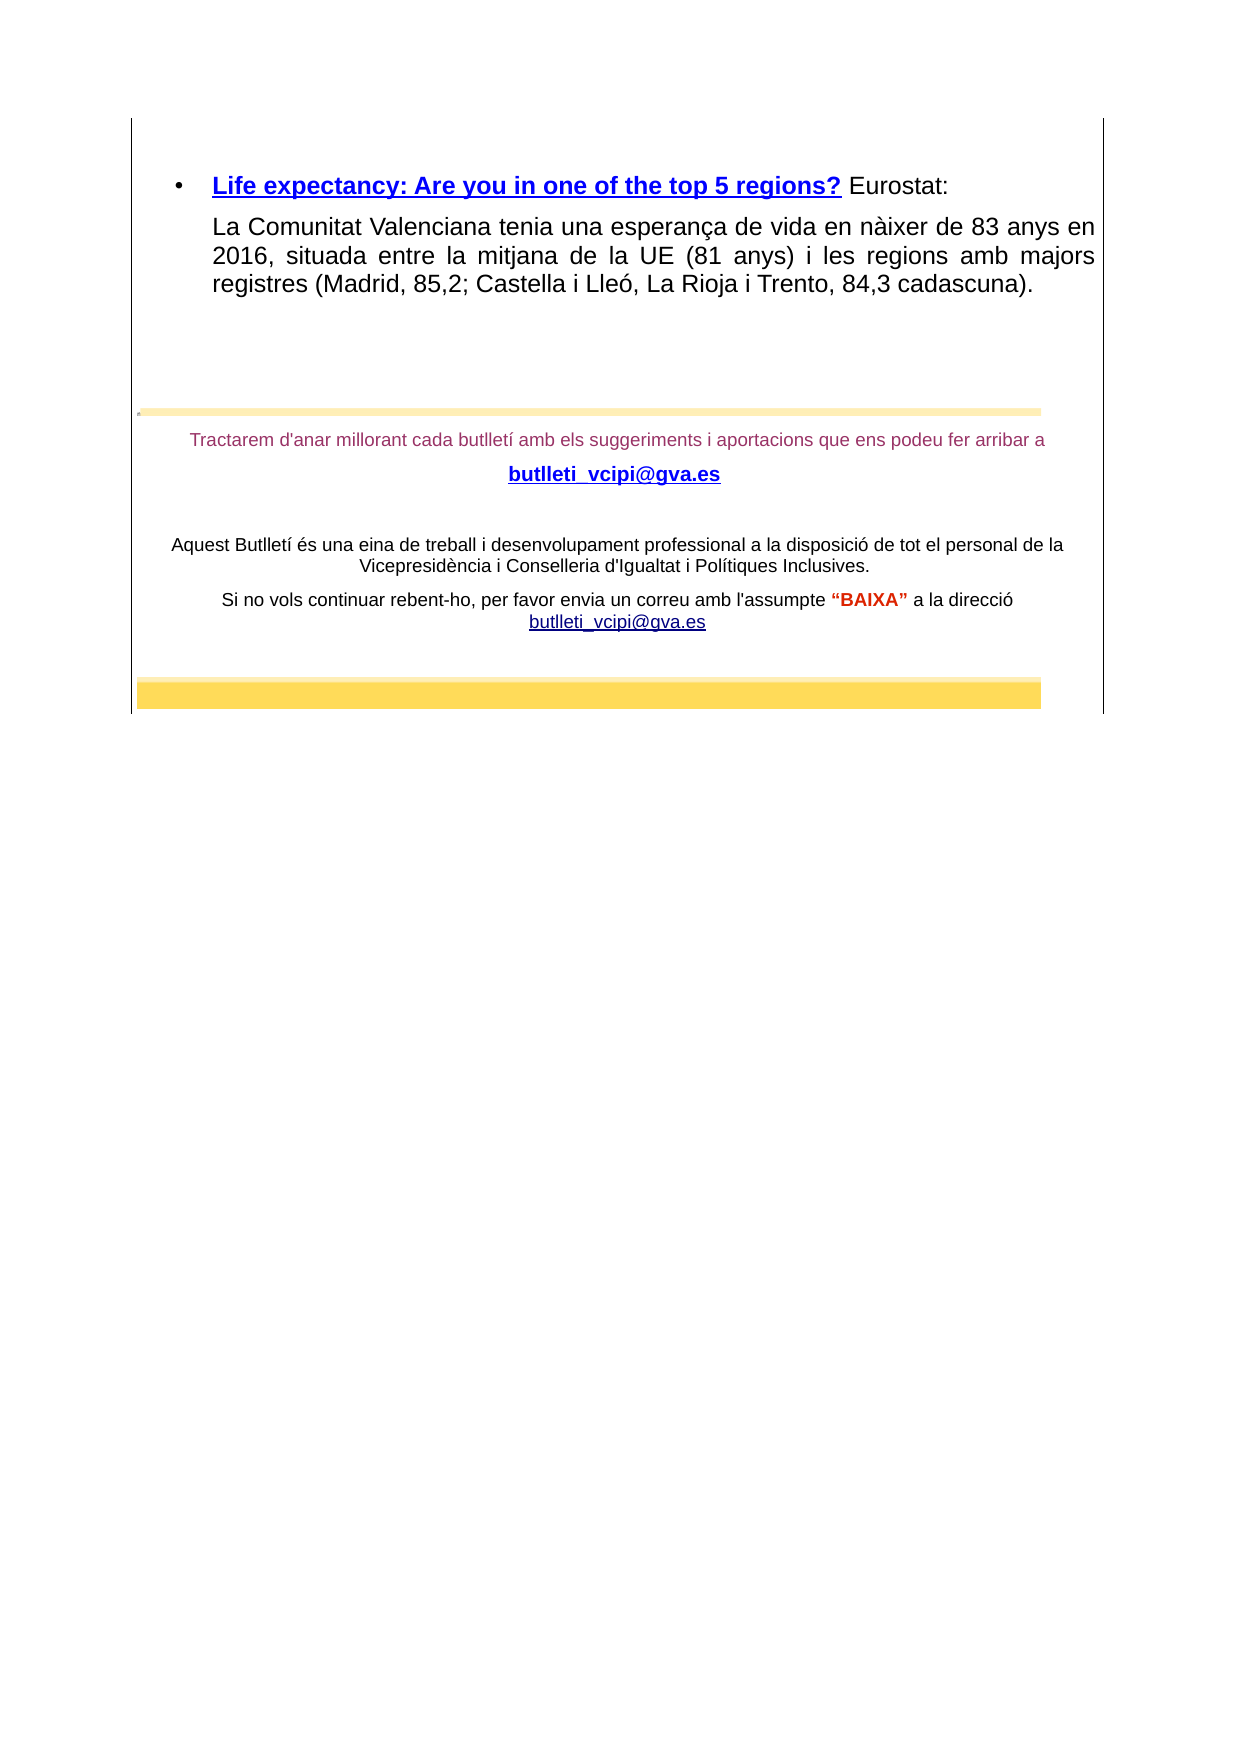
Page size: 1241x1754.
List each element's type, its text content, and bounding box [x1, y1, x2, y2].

table_cell n [132, 392, 1103, 423]
picture [137, 677, 1041, 709]
table_cell Tractarem d'anar millorant cada butlletí amb els suggeriments i aportacions que ens podeu fer arribar a butlleti_vcipi@gva.es Aquest Butlletí és una eina de treball i desenvolupament professional a la disposició de tot el personal de la Vicepresidència i Conselleria d'Igualtat i Polítiques Inclusives. Si no vols continuar rebent-ho, per favor envia un correu amb l'assumpte “BAIXA” a la direcció butlleti_vcipi@gva.es [132, 423, 1103, 672]
picture [140, 397, 1042, 416]
table_cell [132, 672, 1103, 714]
table_cell COMPLIM TRES ANYS! El 2 de novembre de 2015 es va enviar el número 0 del Butlletí de Polítiques Inclusives. Tres anys després, amb la satisfacció d'haver consolidat el projecte, continuem esforçant-nos cada setmana per a oferir-vos informació d'interés professional i social a tot el personal de la conselleria. 1. INFORMACIÓ D'INTERÉS Diàleg amb els ciutadans: ‘Els gran reptes per a una Europa més social’. Generalitat Valenciana i Comité Europeu de les Regions: Data: 6 de novembre. Lloc: Casa dels Caragols (Castelló). Infòrum 2018 ‘Estratègia de futur jove’ (trobada de professionals de la joventut). IVAJ: Dates: 7 i 8 de novembre. Lloc: Alberg Juvenil La Marina, Moraira-Teulada. Congrés ‘Les dones víctimes de violència de gènere com a subjectes de dret’. Conselleria de Justícia, Administració Pública, Reformes Democràtiques i Llibertats Públiques i Universitat de València: Inscripció: fins al 5 de novembre. Dates: 7 i 8 de novembre. Lloc: La Nau, Universitat de València. III Marxa contra el maltractament. Ajuntament de València: L'edició d'enguany té com a objectiu sensibilitzar contra la violència de gènere. Data: 11 de novembre, 10h. Lloc: Passeig de l’Albereda. Mesa redonda ‘La asistencia psicológica en violencia de género’. Col·legi Oficial de Psicologia de la Comunitat Valenciana (COPCV): Data 13 de novembre. Lloc: seu del COPCV (carrer Alberic, 35 baix, València). Trobada ‘Joves rurals de la Comunitat Valenciana’. IVAJ: Data: 14 de novembre. Lloc: Teatre Municipal de Aras de los Olmos. 2. INFORMES I ESTUDIS Plan de atención integral a las personas con trastorno mental grave 2018-2022. Conselleria de Sanitat Universal i Salut Pública i Conselleria d’Igualtat i Polítiques Inclusives. Violència masclista i malaltia mental: repercussió en en el tractament penal i la seva execució. VVAA. Generalitat de Catalunya. Guía sobre violencia sexual para familias acogedoras, adoptivas y colaboradoras: prevenir, detectar, actuar. VVAA. Junta de Andalucía. Manual de Accesibilidad Universal en Instalaciones Deportivas. Comité Paralímpico Español. El modelo de atención primaria de Servicios Sociales a debate: Dilemas y reflexiones profesionales a partir del caso de Navarra. Martinez Virto, L. i Pérez Eransus, B. Cuadernos de Trabajo Social, vol. 31, núm. 2 (2018). Universidad Complutense de Madrid. Asignación de servicios sociales a personas mayores: revisión y modelo de toma de decisiones. VVAA. Cuadernos de Trabajo Social, vol. 31, núm. 2 (2018). Universidad Complutense de Madrid. Young people and mental health. World Federation for Mental Health (WFMH): L'informe "Els joves i la salut mental en un món en transformació” aborda diferents aspectes que afecten a la salut mental dels joves, com el bullying, els trastorns mentals greus, la identitat de gènere i el paper de la prevenció, la resiliència i el suport social. International Recommendations on Refugee Statistics (IRRS). United Nations Statistical Commission i Eurostat: La publicació aporta recomanacions per a l'obtenció i desagregació de dades fiables i comparables entre països sobre persones refugiades i desplaçades. 3. NORMATIVA EN MATÈRIA SOCIAL Generalitat: Resolució de 24 d'octubre de 2018, del director general de l'Institut Valencià de la Joventut, per la qual es convoquen els Premis IVAJ 2018 a tesis doctorals, treballs fi de màster, treballs fi de grau i projectes de cicles formatius de grau superior de la família de serveis socioculturals i a la comunitat sobre temes de joventut. (DOGV núm. 8414, de 31/10/2018) Administración Central del Estado: Real Decreto 1340/2018, de 29 de octubre, por el que se aprueban las normas especiales reguladoras de las subvenciones que se otorgarán en régimen de concesión directa a las comunidades autónomas y Ciudades de Ceuta y Melilla para la atención a los menores extranjeros no acompañados acogidos en el año 2018. (BOE núm. 262, de 30/10/2018) Real Decreto 1341/2018, de 29 de octubre, por el que se establecen medidas transitorias para el mantenimiento, en favor de las personas con discapacidad, del subsidio de movilidad y compensación por gastos de transporte. (BOE núm. 262, de 30/10/2018) Extracto de la Orden de 24 de octubre de 2018 por la que se convocan, para el ejercicio 2018, subvenciones destinadas a entidades de mujeres rurales de ámbito nacional. (BOE núm. 262, de 30/10/2018) 4. ESTADÍSTIQUES D'INTERÉS SOCIAL Datos sobre violencia sobre la mujer. CGPJ (Consejo General del Poder Judicial): A la Comunitat Valenciana va haver-hi 21.366 casos de dones víctimes de violència de gènere registrats en els jutjats en 2017, un 13,5% del total nacional (158.217 casos) i un 18% més que en 2016. El 65% de les víctimes eren espanyoles i el 35% estrangeres. Així mateix, es van registrar 1.942 processos per delicte de violència contra la dona en 2017, el 15% del total estatal (12.843 processos) i un 7% més que en 2016. Quant a judicis i condemnes, va haver-hi 3.041 persones jutjades (el 15% del total d'Espanya, 20.059 persones) en 2017. El 87% van ser condemnades, percentatge 3 punts superior al total d'Espanya. Del total de condemnats, el 58% eren espanyols i el 42% estrangers. El empleo del hogar en España. Intermon Oxfam i Instituto Universitario de Estudios de Género de la Universidad Carlos III: Hi ha més de 630.000 persones dedicades a l'ocupació de la llar a Espanya, quasi el 4% de la població activa. S'estima que el 26% d’elles (164.000) no cotitzava a la Seguretat Social en 2017 i que l'ocupació de la llar equivaldria al 2,8% del PIB si estiguera legalment remunerada. Segons l'enquesta, 1 de cada 3 llars depenents d'aquest tipus de treball declara que arriba a fi de mes amb dificultat o molta dificultat (enfront del 23,7% de la resta de la població treballadora per compte d'altre). Més d'un de cada dos d'aquestes llars no poden afrontar despeses imprevistes. El 16% no pot permetre's mantenir la casa a una temperatura adequada a l'hivern (enfront del 8% de la resta de població assalariada). En el 44% de les llars en les quals un adult ingressa diners provinents del treball de la llar hi ha xiquets o xiquetes. Un 4,5% són llars monoparentals, quasi íntegrament monomarentals. The life of women and men in Europe, a statistical portrait (2018 edition). Eurostat: Com a conseqüència d'una major esperança de vida, hi ha un 5% més de dones que d'homes en la UE (dades de 2017). Per grups d'edat, entre els majors de 64 anys hi ha un 33% més de dones que d'homes. D'aquest sector de població, el 40,4% de les dones viuen soles, enfront de la meitat dels homes (el 19,9%). A Espanya aquests percentatges són del 31,1% enfront del 15,9%, respectivament. El contrari succeeix entre els menors de 18 anys: hi ha un 5% més d'homes que de dones. Quant a famílies, 7 vegades més de dones que d'homes entre 25 i 49 anys viuen soles amb fills: 7,6% enfront de l'1,1%. A Espanya aquests percentatges són del 4,9% i 0,8%, respectivament. The life of women and men in Europe – Quiz. Eurostat: Test que serveix per a accedir a les dades més actualitzades sobre l'esperança de vida, bretxa salarial, nivell educatiu i altres indicadors sobre dones i homes. Migrant integration: regional employment rate. Eurostat: La taxa d'ocupació de la població espanyola entre 20 i 64 anys resident a la Comunitat Valenciana era del 66% en 2017 (mitjana del 73% en la UE), enfront d'una taxa del 61% de la població estrangera (mitjana del 66% en la UE). Dins de la població estrangera, la taxa d'ocupació dels nacionals de països comunitaris residents en la CV era del 64% (76% en la UE) i la taxa d'ocupació dels nacionals de tercers països era del 58% (57% en la UE). Life expectancy: Are you in one of the top 5 regions? Eurostat: La Comunitat Valenciana tenia una esperança de vida en nàixer de 83 anys en 2016, situada entre la mitjana de la UE (81 anys) i les regions amb majors registres (Madrid, 85,2; Castella i Lleó, La Rioja i Trento, 84,3 cadascuna). [132, 118, 1103, 392]
